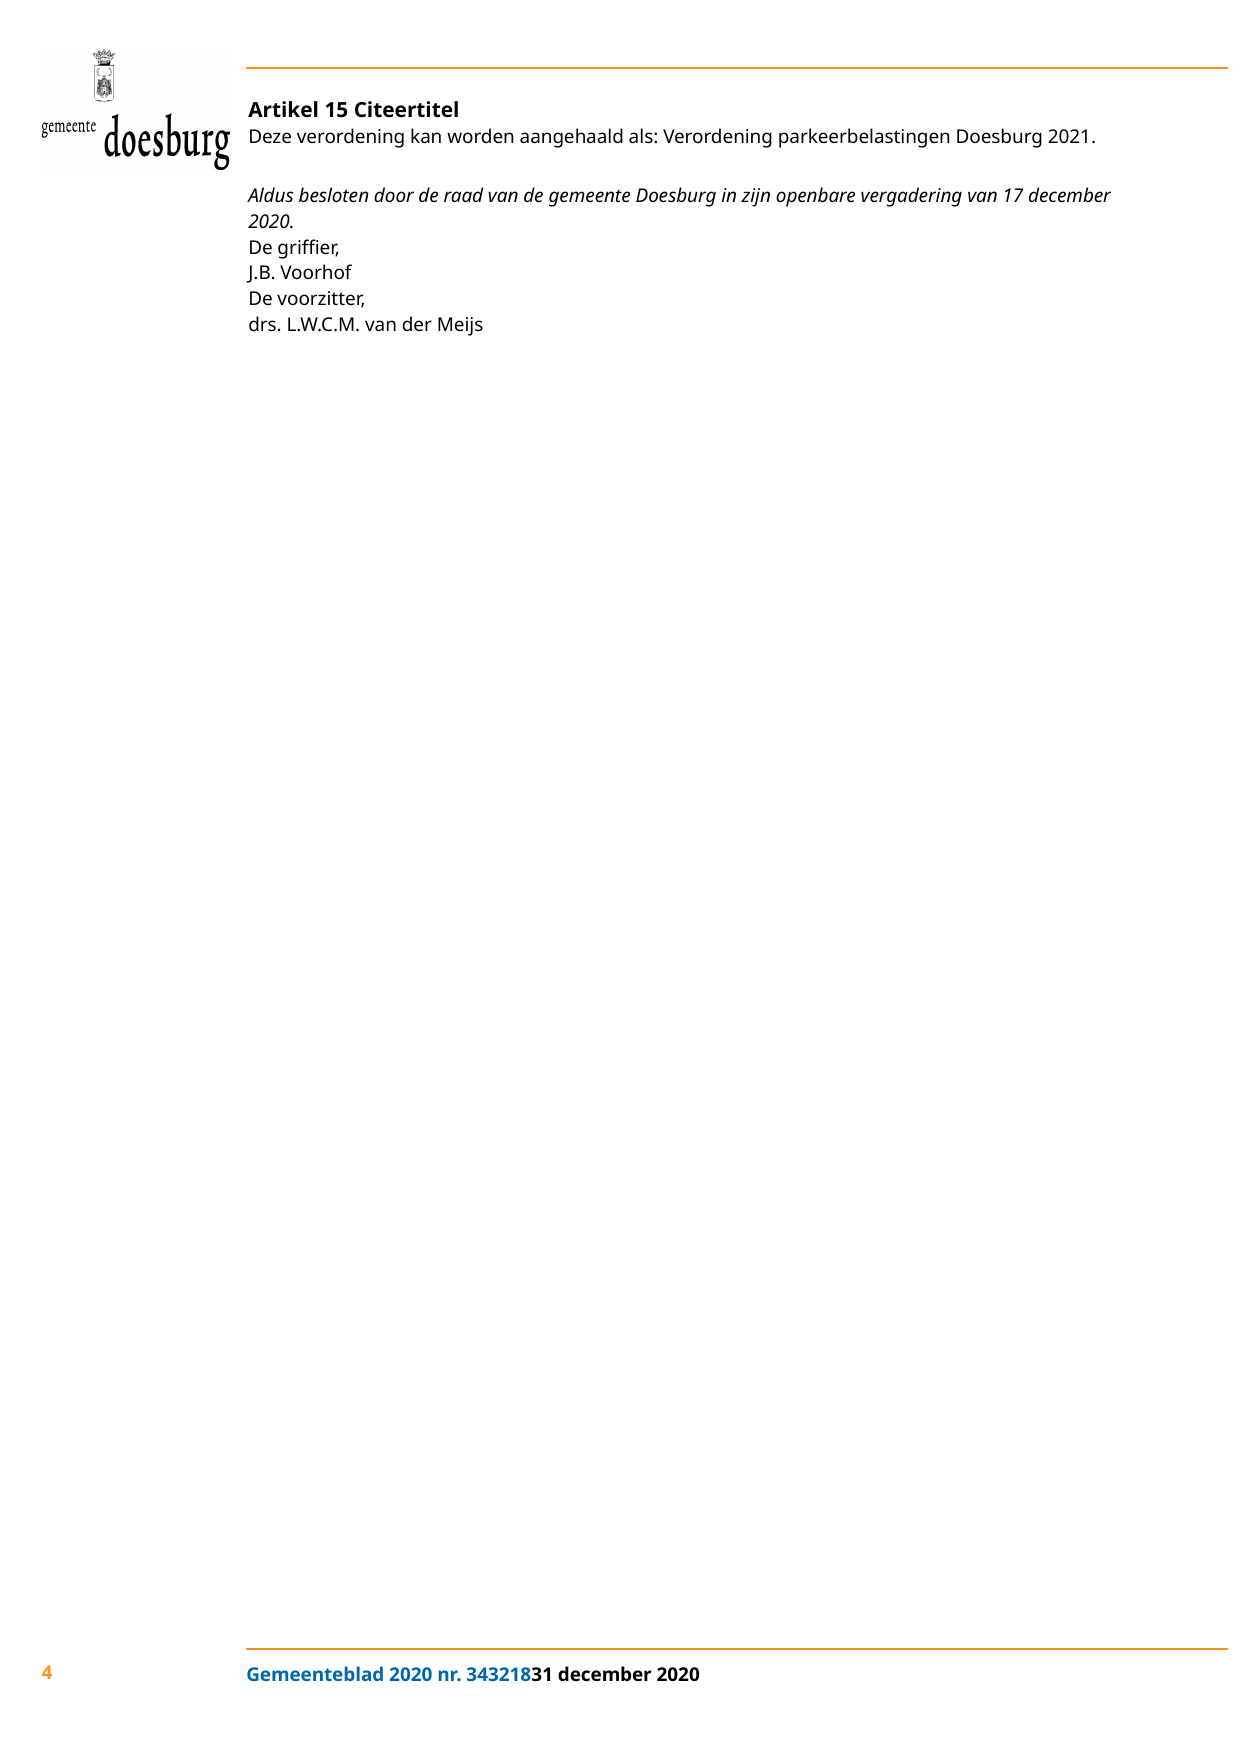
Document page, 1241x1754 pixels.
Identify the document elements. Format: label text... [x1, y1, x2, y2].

text Deze verordening kan worden aangehaald als: Verordening parkeerbelastingen Doesburg 2021. [248, 123, 1152, 149]
text J.B. Voorhof [248, 259, 1152, 285]
text drs. L.W.C.M. van der Meijs [248, 311, 1152, 337]
text Aldus besloten door de raad van de gemeente Doesburg in zijn openbare vergadering van 17 december 2020. [248, 182, 1152, 234]
picture [41, 47, 231, 172]
text De griffier, [248, 234, 1152, 259]
text De voorzitter, [248, 285, 1152, 311]
text Artikel 15 Citeertitel [248, 95, 1152, 123]
